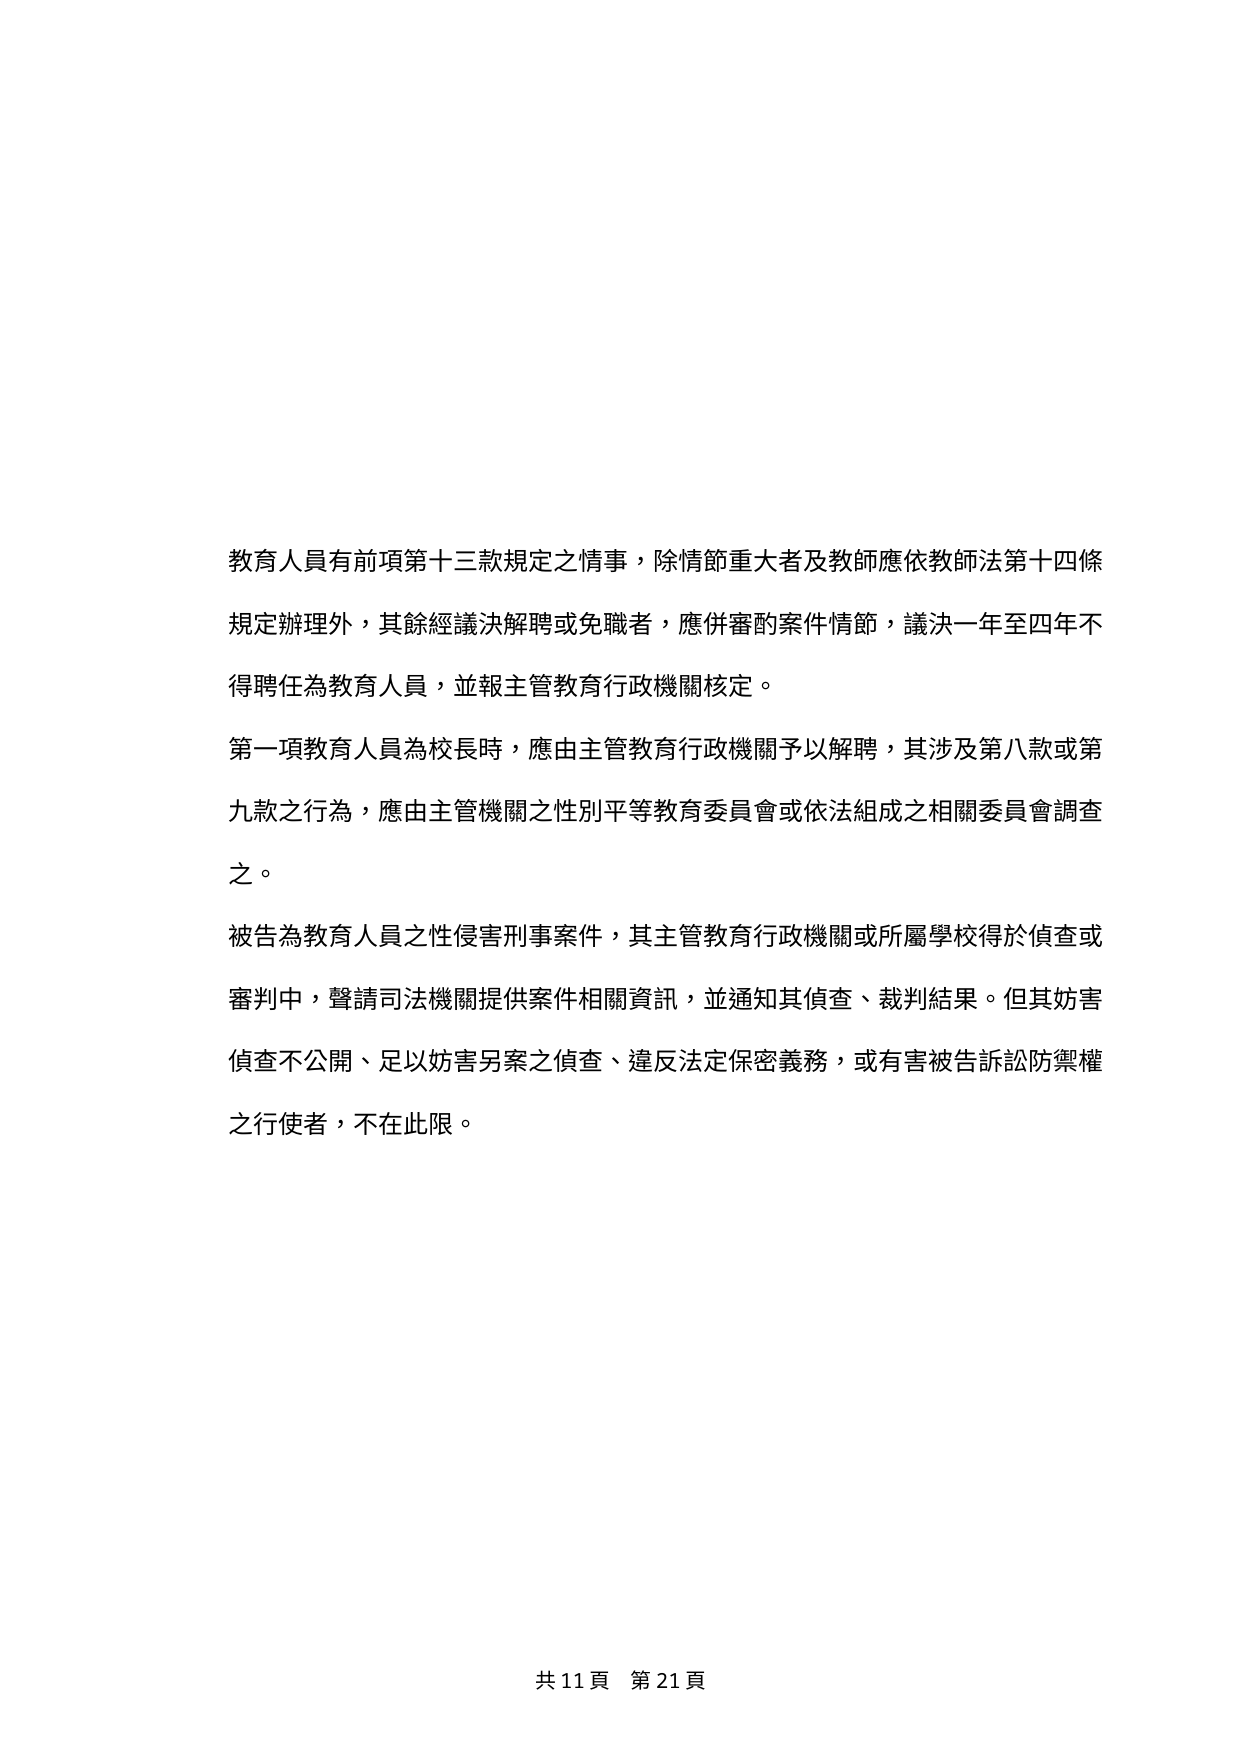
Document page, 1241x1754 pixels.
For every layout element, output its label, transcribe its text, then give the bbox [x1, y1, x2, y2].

text 被告為教育人員之性侵害刑事案件，其主管教育行政機關或所屬學校得於偵查或審判中，聲請司法機關提供案件相關資訊，並通知其偵查、裁判結果。但其妨害偵查不公開、足以妨害另案之偵查、違反法定保密義務，或有害被告訴訟防禦權之行使者，不在此限。 [229, 893, 1122, 1143]
text 教育人員有前項第十三款規定之情事，除情節重大者及教師應依教師法第十四條規定辦理外，其餘經議決解聘或免職者，應併審酌案件情節，議決一年至四年不得聘任為教育人員，並報主管教育行政機關核定。 [229, 518, 1122, 706]
text 第一項教育人員為校長時，應由主管教育行政機關予以解聘，其涉及第八款或第九款之行為，應由主管機關之性別平等教育委員會或依法組成之相關委員會調查之。 [229, 706, 1122, 893]
